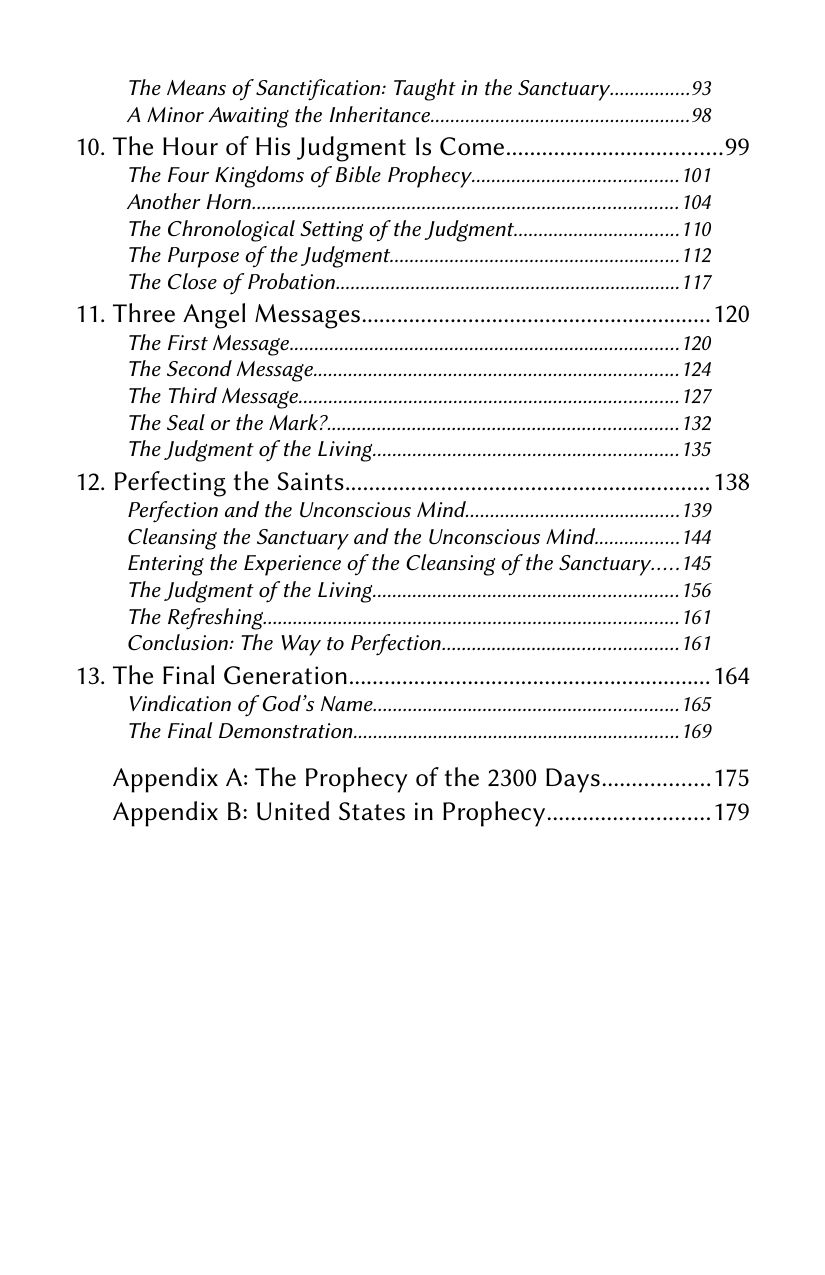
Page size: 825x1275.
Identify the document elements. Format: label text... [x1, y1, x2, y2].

text The Second Message 124 [126, 356, 712, 382]
list Three Angel Messages 120 [112, 299, 750, 329]
list Perfecting the Saints 138 [112, 466, 750, 497]
text Cleansing the Sanctuary and the Unconscious Mind 144 [126, 523, 712, 550]
list The Final Generation 164 [112, 660, 750, 691]
text Another Horn 104 [126, 189, 712, 215]
text Entering the Experience of the Cleansing of the Sanctuary 145 [126, 550, 712, 576]
text The Close of Probation 117 [126, 269, 712, 295]
text The Judgment of the Living 156 [126, 577, 712, 603]
text The Third Message 127 [126, 383, 712, 409]
list Appendix B: United States in Prophecy 179 [112, 796, 750, 827]
list The Hour of His Judgment Is Come 99 [112, 131, 750, 162]
text A Minor Awaiting the Inheritance 98 [126, 102, 712, 128]
text The Seal or the Mark? 132 [126, 409, 712, 436]
text The Means of Sanctification: Taught in the Sanctuary 93 [126, 75, 712, 101]
text The Final Demonstration 169 [126, 717, 712, 744]
text The Judgment of the Living 135 [126, 436, 712, 462]
text The First Message 120 [126, 329, 712, 356]
list Appendix A: The Prophecy of the 2300 Days 175 [112, 762, 750, 793]
text Perfection and the Unconscious Mind 139 [126, 497, 712, 523]
text The Chronological Setting of the Judgment 110 [126, 216, 712, 242]
text The Refreshing 161 [126, 603, 712, 630]
text The Four Kingdoms of Bible Prophecy 101 [126, 162, 712, 188]
text Conclusion: The Way to Perfection 161 [126, 630, 712, 656]
text Vindication of God’s Name 165 [126, 691, 712, 717]
text The Purpose of the Judgment 112 [126, 242, 712, 268]
